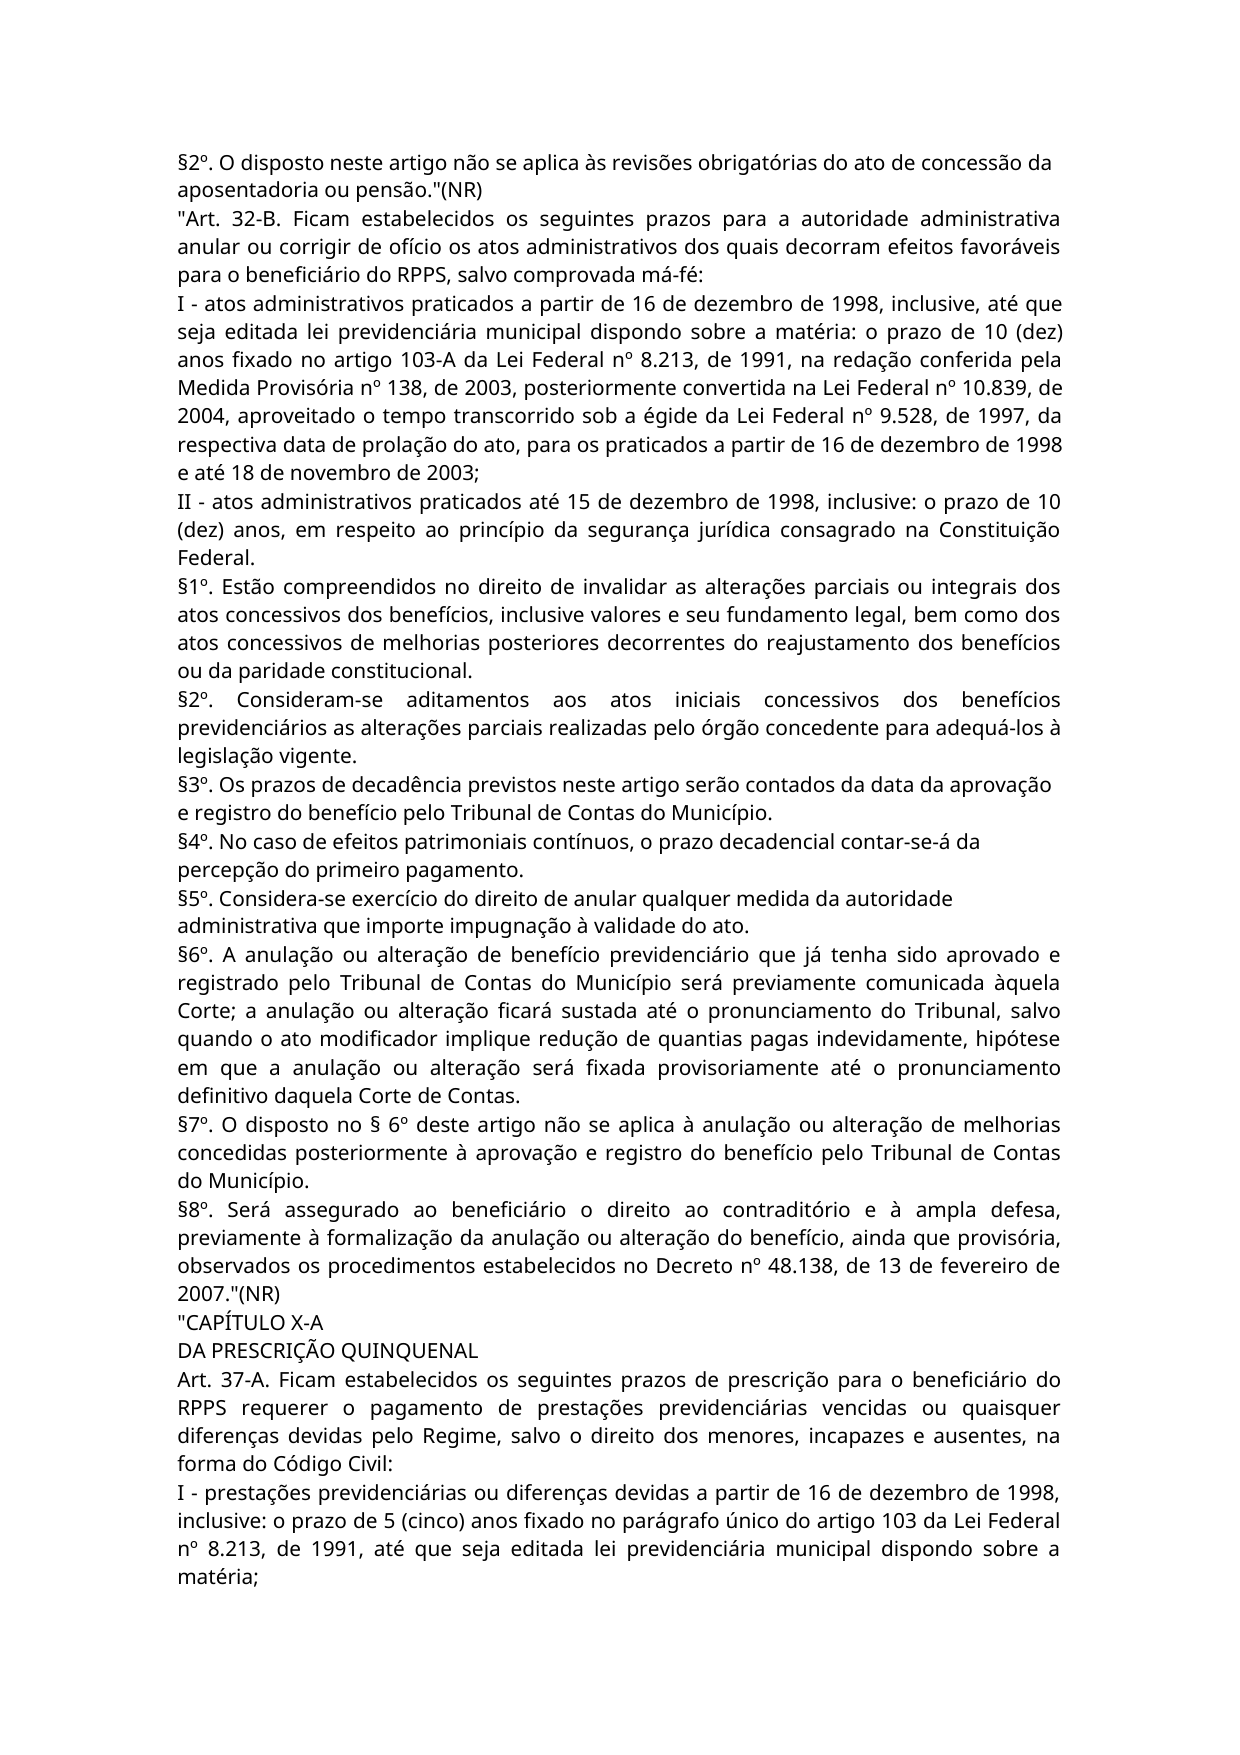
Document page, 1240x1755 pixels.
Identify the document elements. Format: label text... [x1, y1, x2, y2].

text II - atos administrativos praticados até 15 de dezembro de 1998, inclusive: o prazo de 10 (dez) anos, em respeito ao princípio da segurança jurídica consagrado na Constituição Federal. [177, 487, 1062, 572]
list 2º. O disposto neste artigo não se aplica às revisões obrigatórias do ato de concessão da aposentadoria ou pensão."(NR) [177, 147, 1062, 204]
text "Art. 32-B. Ficam estabelecidos os seguintes prazos para a autoridade administrativa anular ou corrigir de ofício os atos administrativos dos quais decorram efeitos favoráveis para o beneficiário do RPPS, salvo comprovada má-fé: [177, 204, 1062, 289]
list 8º. Será assegurado ao beneficiário o direito ao contraditório e à ampla defesa, previamente à formalização da anulação ou alteração do benefício, ainda que provisória, observados os procedimentos estabelecidos no Decreto nº 48.138, de 13 de fevereiro de 2007."(NR) [177, 1195, 1062, 1308]
text I - prestações previdenciárias ou diferenças devidas a partir de 16 de dezembro de 1998, inclusive: o prazo de 5 (cinco) anos fixado no parágrafo único do artigo 103 da Lei Federal nº 8.213, de 1991, até que seja editada lei previdenciária municipal dispondo sobre a matéria; [177, 1478, 1062, 1591]
text I - atos administrativos praticados a partir de 16 de dezembro de 1998, inclusive, até que seja editada lei previdenciária municipal dispondo sobre a matéria: o prazo de 10 (dez) anos fixado no artigo 103-A da Lei Federal nº 8.213, de 1991, na redação conferida pela Medida Provisória nº 138, de 2003, posteriormente convertida na Lei Federal nº 10.839, de 2004, aproveitado o tempo transcorrido sob a égide da Lei Federal nº 9.528, de 1997, da respectiva data de prolação do ato, para os praticados a partir de 16 de dezembro de 1998 e até 18 de novembro de 2003; [177, 289, 1064, 487]
list 1º. Estão compreendidos no direito de invalidar as alterações parciais ou integrais dos atos concessivos dos benefícios, inclusive valores e seu fundamento legal, bem como dos atos concessivos de melhorias posteriores decorrentes do reajustamento dos benefícios ou da paridade constitucional. [177, 572, 1062, 685]
list 3º. Os prazos de decadência previstos neste artigo serão contados da data da aprovação e registro do benefício pelo Tribunal de Contas do Município. [177, 770, 1062, 827]
list 5º. Considera-se exercício do direito de anular qualquer medida da autoridade administrativa que importe impugnação à validade do ato. [177, 883, 1062, 940]
text DA PRESCRIÇÃO QUINQUENAL [177, 1336, 1089, 1365]
list 4º. No caso de efeitos patrimoniais contínuos, o prazo decadencial contar-se-á da percepção do primeiro pagamento. [177, 827, 1062, 883]
list 6º. A anulação ou alteração de benefício previdenciário que já tenha sido aprovado e registrado pelo Tribunal de Contas do Município será previamente comunicada àquela Corte; a anulação ou alteração ficará sustada até o pronunciamento do Tribunal, salvo quando o ato modificador implique redução de quantias pagas indevidamente, hipótese em que a anulação ou alteração será fixada provisoriamente até o pronunciamento definitivo daquela Corte de Contas. [177, 940, 1062, 1109]
text Art. 37-A. Ficam estabelecidos os seguintes prazos de prescrição para o beneficiário do RPPS requerer o pagamento de prestações previdenciárias vencidas ou quaisquer diferenças devidas pelo Regime, salvo o direito dos menores, incapazes e ausentes, na forma do Código Civil: [177, 1365, 1062, 1478]
list 7º. O disposto no § 6º deste artigo não se aplica à anulação ou alteração de melhorias concedidas posteriormente à aprovação e registro do benefício pelo Tribunal de Contas do Município. [177, 1110, 1062, 1194]
text "CAPÍTULO X-A [177, 1308, 1089, 1336]
list 2º. Consideram-se aditamentos aos atos iniciais concessivos dos benefícios previdenciários as alterações parciais realizadas pelo órgão concedente para adequá-los à legislação vigente. [177, 685, 1062, 770]
